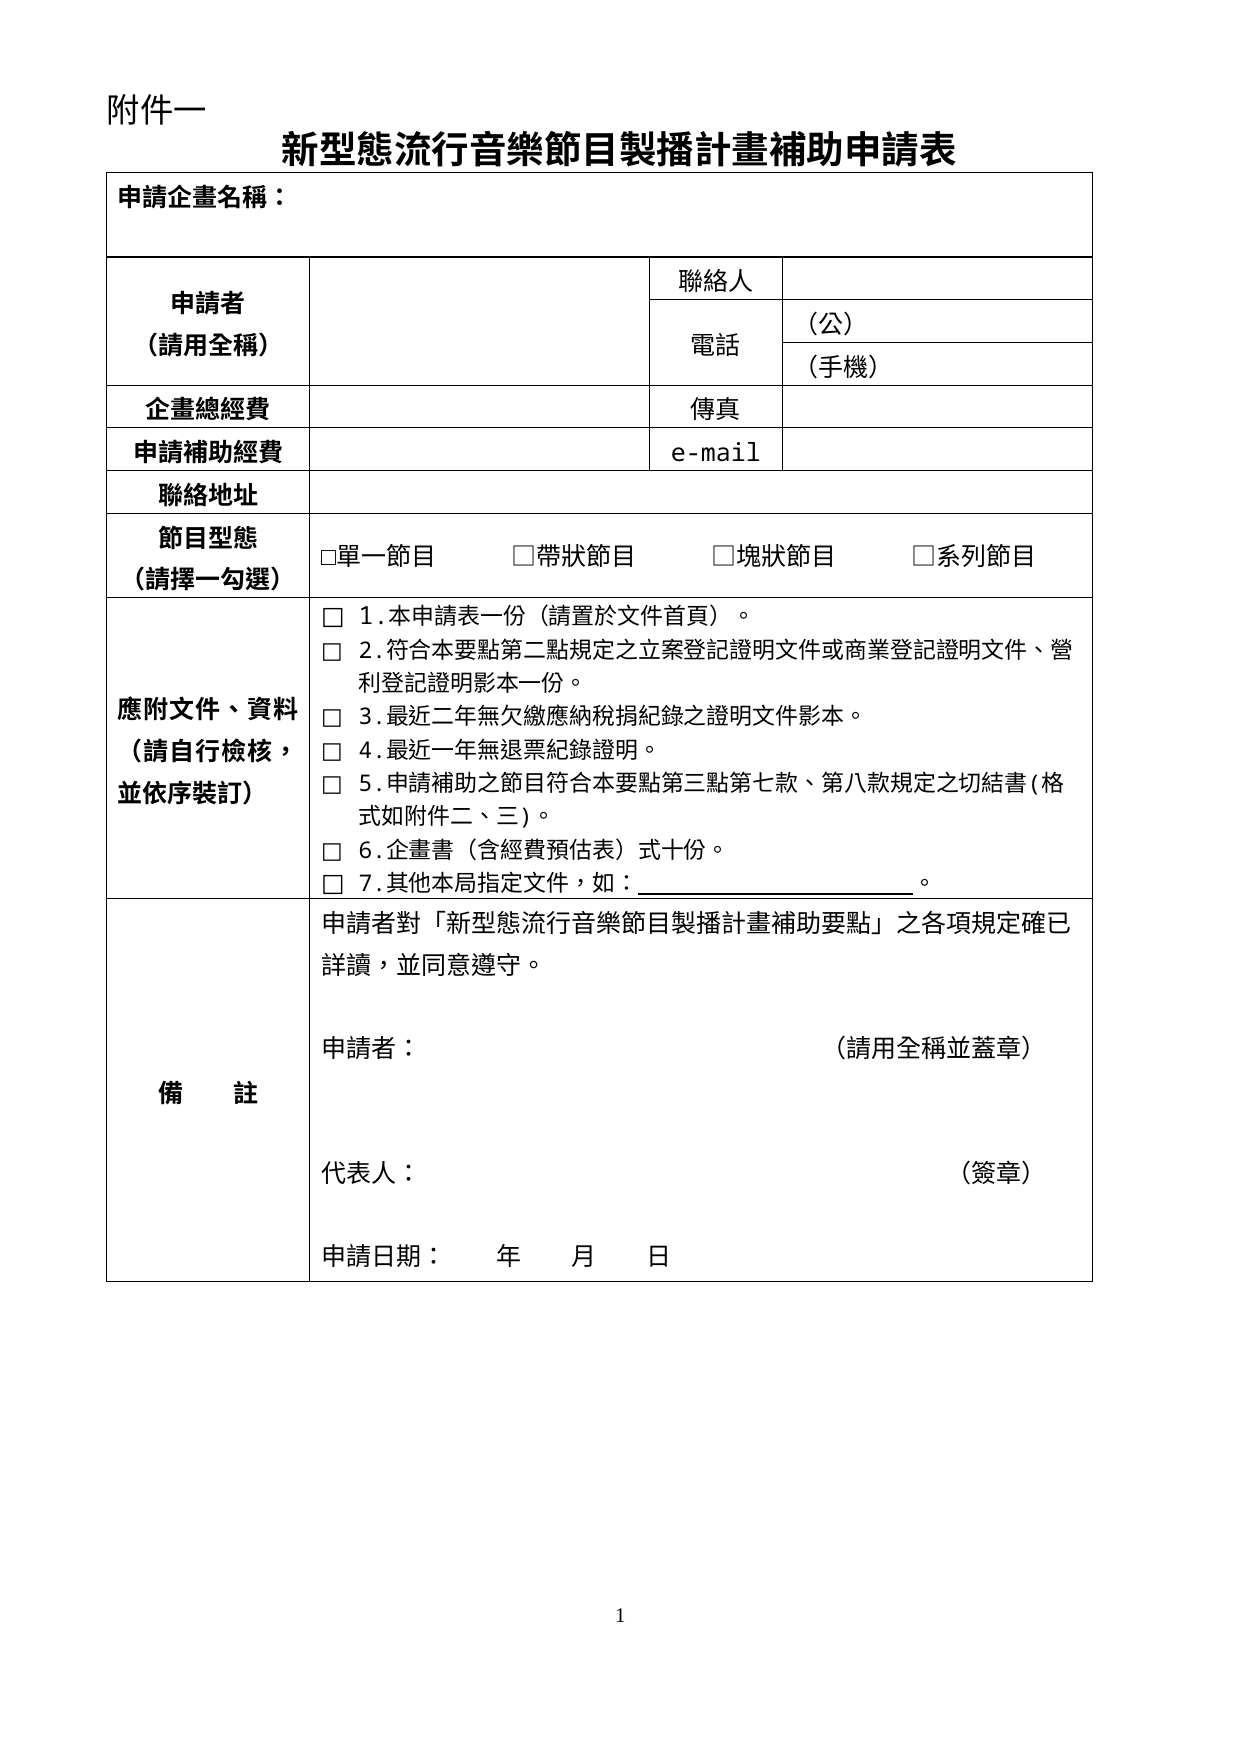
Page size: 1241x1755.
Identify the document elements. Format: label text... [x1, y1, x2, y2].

table_cell 申請者 （請用全稱） [107, 258, 309, 384]
table_cell [783, 428, 1092, 470]
table_cell □單一節目 □帶狀節目 □塊狀節目 □系列節目 [310, 514, 1092, 597]
table_cell 傳真 [650, 386, 782, 427]
table_cell [310, 386, 649, 427]
table_cell 應附文件、資料（請自行檢核，並依序裝訂） [107, 598, 309, 898]
table_cell 企畫總經費 [107, 386, 309, 427]
table_cell e-mail [650, 428, 782, 470]
table_cell 聯絡人 [650, 258, 782, 299]
table_cell （公） [783, 300, 1092, 342]
table_cell [310, 471, 1092, 513]
table_cell [310, 258, 649, 384]
table_cell 節目型態 （請擇一勾選） [107, 514, 309, 597]
table_header 申請企畫名稱： [107, 173, 1092, 256]
table_cell 電話 [650, 300, 782, 384]
table_cell 1.本申請表一份（請置於文件首頁）。 2.符合本要點第二點規定之立案登記證明文件或商業登記證明文件、營利登記證明影本一份。 3.最近二年無欠繳應納稅捐紀錄之證明文件影本。 4.最近一年無退票紀錄證明。 5.申請補助之節目符合本要點第三點第七款、第八款規定之切結書(格式如附件二、三)。 6.企畫書（含經費預估表）式十份。 7.其他本局指定文件，如： 。 [310, 598, 1092, 898]
table_cell 聯絡地址 [107, 471, 309, 513]
table_cell [783, 386, 1092, 427]
table_cell 備 註 [107, 899, 309, 1281]
table_cell 申請補助經費 [107, 428, 309, 470]
table_cell [783, 258, 1092, 299]
table_cell （手機） [783, 343, 1092, 384]
text 附件一 [106, 89, 1169, 130]
text 新型態流行音樂節目製播計畫補助申請表 [69, 130, 1169, 172]
table_cell 申請者對「新型態流行音樂節目製播計畫補助要點」之各項規定確已詳讀，並同意遵守。 申請者： （請用全稱並蓋章） 代表人： （簽章） 申請日期： 年 月 日 [310, 899, 1092, 1281]
table_cell [310, 428, 649, 470]
